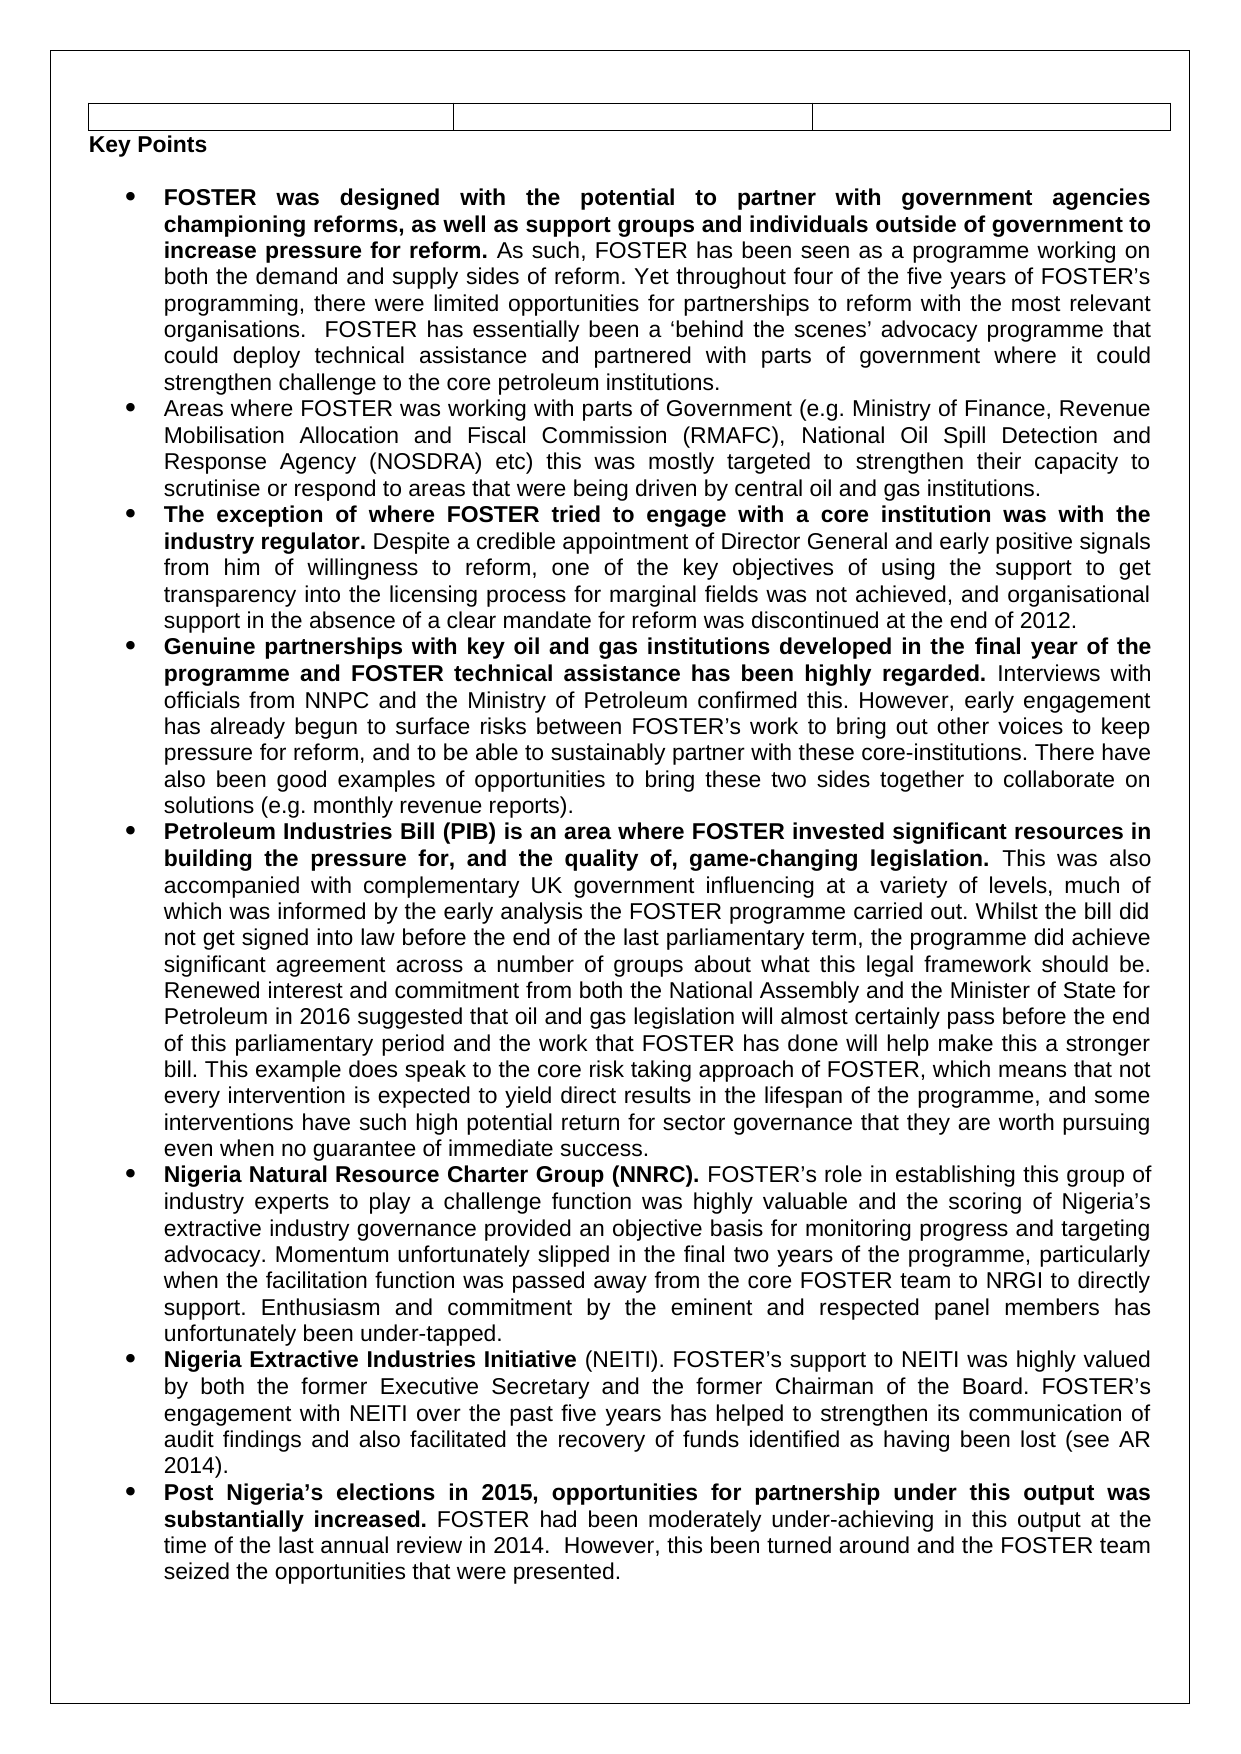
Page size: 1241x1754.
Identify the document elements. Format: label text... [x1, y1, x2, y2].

text Key Points [89, 131, 1152, 157]
list FOSTER was designed with the potential to partner with government agencies championing reforms, as well as support groups and individuals outside of government to increase pressure for reform. As such, FOSTER has been seen as a programme working on both the demand and supply sides of reform. Yet throughout four of the five years of FOSTER’s programming, there were limited opportunities for partnerships to reform with the most relevant organisations. FOSTER has essentially been a ‘behind the scenes’ advocacy programme that could deploy technical assistance and partnered with parts of government where it could strengthen challenge to the core petroleum institutions. [126, 184, 1152, 395]
list Nigeria Extractive Industries Initiative (NEITI). FOSTER’s support to NEITI was highly valued by both the former Executive Secretary and the former Chairman of the Board. FOSTER’s engagement with NEITI over the past five years has helped to strengthen its communication of audit findings and also facilitated the recovery of funds identified as having been lost (see AR 2014). [126, 1346, 1152, 1479]
list Nigeria Natural Resource Charter Group (NNRC). FOSTER’s role in establishing this group of industry experts to play a challenge function was highly valuable and the scoring of Nigeria’s extractive industry governance provided an objective basis for monitoring progress and targeting advocacy. Momentum unfortunately slipped in the final two years of the programme, particularly when the facilitation function was passed away from the core FOSTER team to NRGI to directly support. Enthusiasm and commitment by the eminent and respected panel members has unfortunately been under-tapped. [126, 1161, 1152, 1346]
list The exception of where FOSTER tried to engage with a core institution was with the industry regulator. Despite a credible appointment of Director General and early positive signals from him of willingness to reform, one of the key objectives of using the support to get transparency into the licensing process for marginal fields was not achieved, and organisational support in the absence of a clear mandate for reform was discontinued at the end of 2012. [126, 501, 1152, 633]
table_cell [89, 104, 453, 130]
table_cell [813, 104, 1170, 130]
table_cell [454, 104, 812, 130]
list Areas where FOSTER was working with parts of Government (e.g. Ministry of Finance, Revenue Mobilisation Allocation and Fiscal Commission (RMAFC), National Oil Spill Detection and Response Agency (NOSDRA) etc) this was mostly targeted to strengthen their capacity to scrutinise or respond to areas that were being driven by central oil and gas institutions. [126, 395, 1152, 501]
list Genuine partnerships with key oil and gas institutions developed in the final year of the programme and FOSTER technical assistance has been highly regarded. Interviews with officials from NNPC and the Ministry of Petroleum confirmed this. However, early engagement has already begun to surface risks between FOSTER’s work to bring out other voices to keep pressure for reform, and to be able to sustainably partner with these core-institutions. There have also been good examples of opportunities to bring these two sides together to collaborate on solutions (e.g. monthly revenue reports). [126, 633, 1152, 818]
list Petroleum Industries Bill (PIB) is an area where FOSTER invested significant resources in building the pressure for, and the quality of, game-changing legislation. This was also accompanied with complementary UK government influencing at a variety of levels, much of which was informed by the early analysis the FOSTER programme carried out. Whilst the bill did not get signed into law before the end of the last parliamentary term, the programme did achieve significant agreement across a number of groups about what this legal framework should be. Renewed interest and commitment from both the National Assembly and the Minister of State for Petroleum in 2016 suggested that oil and gas legislation will almost certainly pass before the end of this parliamentary period and the work that FOSTER has done will help make this a stronger bill. This example does speak to the core risk taking approach of FOSTER, which means that not every intervention is expected to yield direct results in the lifespan of the programme, and some interventions have such high potential return for sector governance that they are worth pursuing even when no guarantee of immediate success. [126, 818, 1152, 1161]
list Post Nigeria’s elections in 2015, opportunities for partnership under this output was substantially increased. FOSTER had been moderately under-achieving in this output at the time of the last annual review in 2014. However, this been turned around and the FOSTER team seized the opportunities that were presented. [126, 1479, 1152, 1585]
